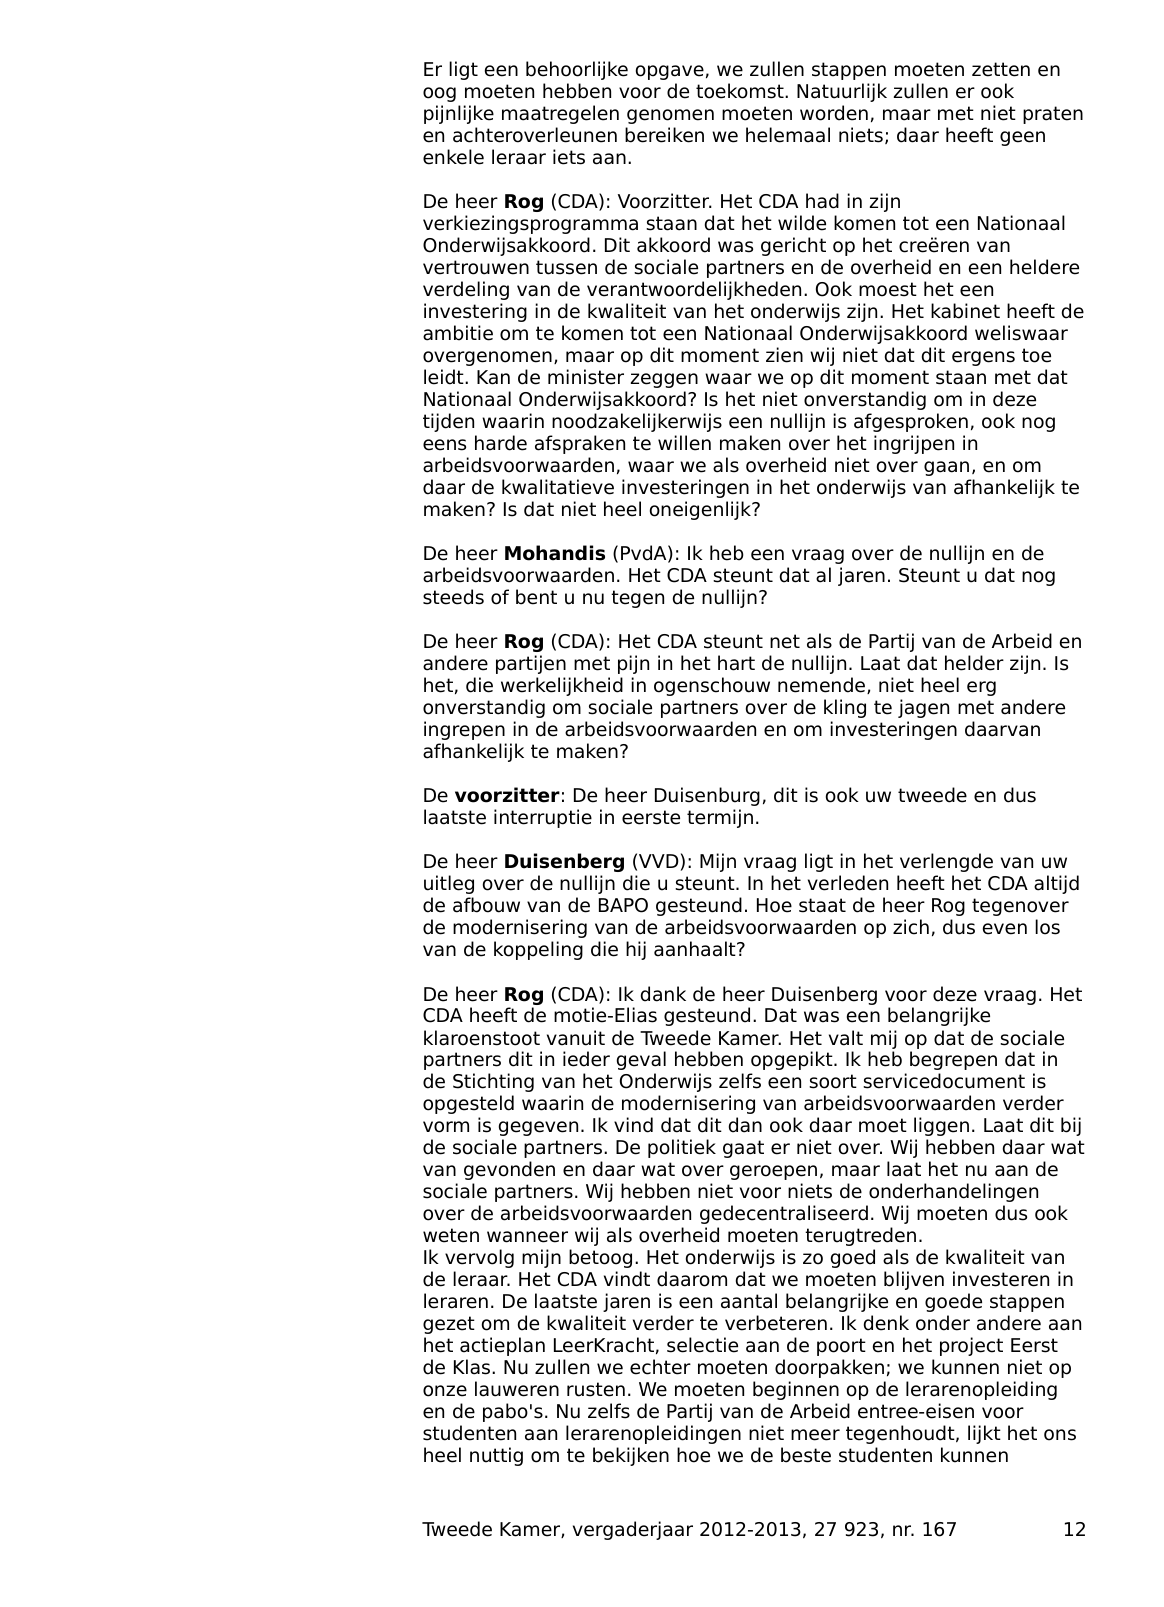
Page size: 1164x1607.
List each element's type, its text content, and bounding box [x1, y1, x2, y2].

text De heer Rog (CDA): Het CDA steunt net als de Partij van de Arbeid en andere partijen met pijn in het hart de nullijn. Laat dat helder zijn. Is het, die werkelijkheid in ogenschouw nemende, niet heel erg onverstandig om sociale partners over de kling te jagen met andere ingrepen in de arbeidsvoorwaarden en om investeringen daarvan afhankelijk te maken? [422, 631, 1087, 763]
text De heer Duisenberg (VVD): Mijn vraag ligt in het verlengde van uw uitleg over de nullijn die u steunt. In het verleden heeft het CDA altijd de afbouw van de BAPO gesteund. Hoe staat de heer Rog tegenover de modernisering van de arbeidsvoorwaarden op zich, dus even los van de koppeling die hij aanhaalt? [422, 851, 1087, 961]
text Ik vervolg mijn betoog. Het onderwijs is zo goed als de kwaliteit van de leraar. Het CDA vindt daarom dat we moeten blijven investeren in leraren. De laatste jaren is een aantal belangrijke en goede stappen gezet om de kwaliteit verder te verbeteren. Ik denk onder andere aan het actieplan LeerKracht, selectie aan de poort en het project Eerst de Klas. Nu zullen we echter moeten doorpakken; we kunnen niet op onze lauweren rusten. We moeten beginnen op de lerarenopleiding en de pabo's. Nu zelfs de Partij van de Arbeid entree-eisen voor studenten aan lerarenopleidingen niet meer tegenhoudt, lijkt het ons heel nuttig om te bekijken hoe we de beste studenten kunnen [422, 1247, 1087, 1467]
text Er ligt een behoorlijke opgave, we zullen stappen moeten zetten en oog moeten hebben voor de toekomst. Natuurlijk zullen er ook pijnlijke maatregelen genomen moeten worden, maar met niet praten en achteroverleunen bereiken we helemaal niets; daar heeft geen enkele leraar iets aan. [422, 59, 1087, 169]
text De heer Rog (CDA): Voorzitter. Het CDA had in zijn verkiezingsprogramma staan dat het wilde komen tot een Nationaal Onderwijsakkoord. Dit akkoord was gericht op het creëren van vertrouwen tussen de sociale partners en de overheid en een heldere verdeling van de verantwoordelijkheden. Ook moest het een investering in de kwaliteit van het onderwijs zijn. Het kabinet heeft de ambitie om te komen tot een Nationaal Onderwijsakkoord weliswaar overgenomen, maar op dit moment zien wij niet dat dit ergens toe leidt. Kan de minister zeggen waar we op dit moment staan met dat Nationaal Onderwijsakkoord? Is het niet onverstandig om in deze tijden waarin noodzakelijkerwijs een nullijn is afgesproken, ook nog eens harde afspraken te willen maken over het ingrijpen in arbeidsvoorwaarden, waar we als overheid niet over gaan, en om daar de kwalitatieve investeringen in het onderwijs van afhankelijk te maken? Is dat niet heel oneigenlijk? [422, 191, 1087, 521]
text De heer Rog (CDA): Ik dank de heer Duisenberg voor deze vraag. Het CDA heeft de motie-Elias gesteund. Dat was een belangrijke klaroenstoot vanuit de Tweede Kamer. Het valt mij op dat de sociale partners dit in ieder geval hebben opgepikt. Ik heb begrepen dat in de Stichting van het Onderwijs zelfs een soort servicedocument is opgesteld waarin de modernisering van arbeidsvoorwaarden verder vorm is gegeven. Ik vind dat dit dan ook daar moet liggen. Laat dit bij de sociale partners. De politiek gaat er niet over. Wij hebben daar wat van gevonden en daar wat over geroepen, maar laat het nu aan de sociale partners. Wij hebben niet voor niets de onderhandelingen over de arbeidsvoorwaarden gedecentraliseerd. Wij moeten dus ook weten wanneer wij als overheid moeten terugtreden. [422, 983, 1087, 1247]
text De voorzitter: De heer Duisenburg, dit is ook uw tweede en dus laatste interruptie in eerste termijn. [422, 785, 1087, 829]
text De heer Mohandis (PvdA): Ik heb een vraag over de nullijn en de arbeidsvoorwaarden. Het CDA steunt dat al jaren. Steunt u dat nog steeds of bent u nu tegen de nullijn? [422, 543, 1087, 609]
